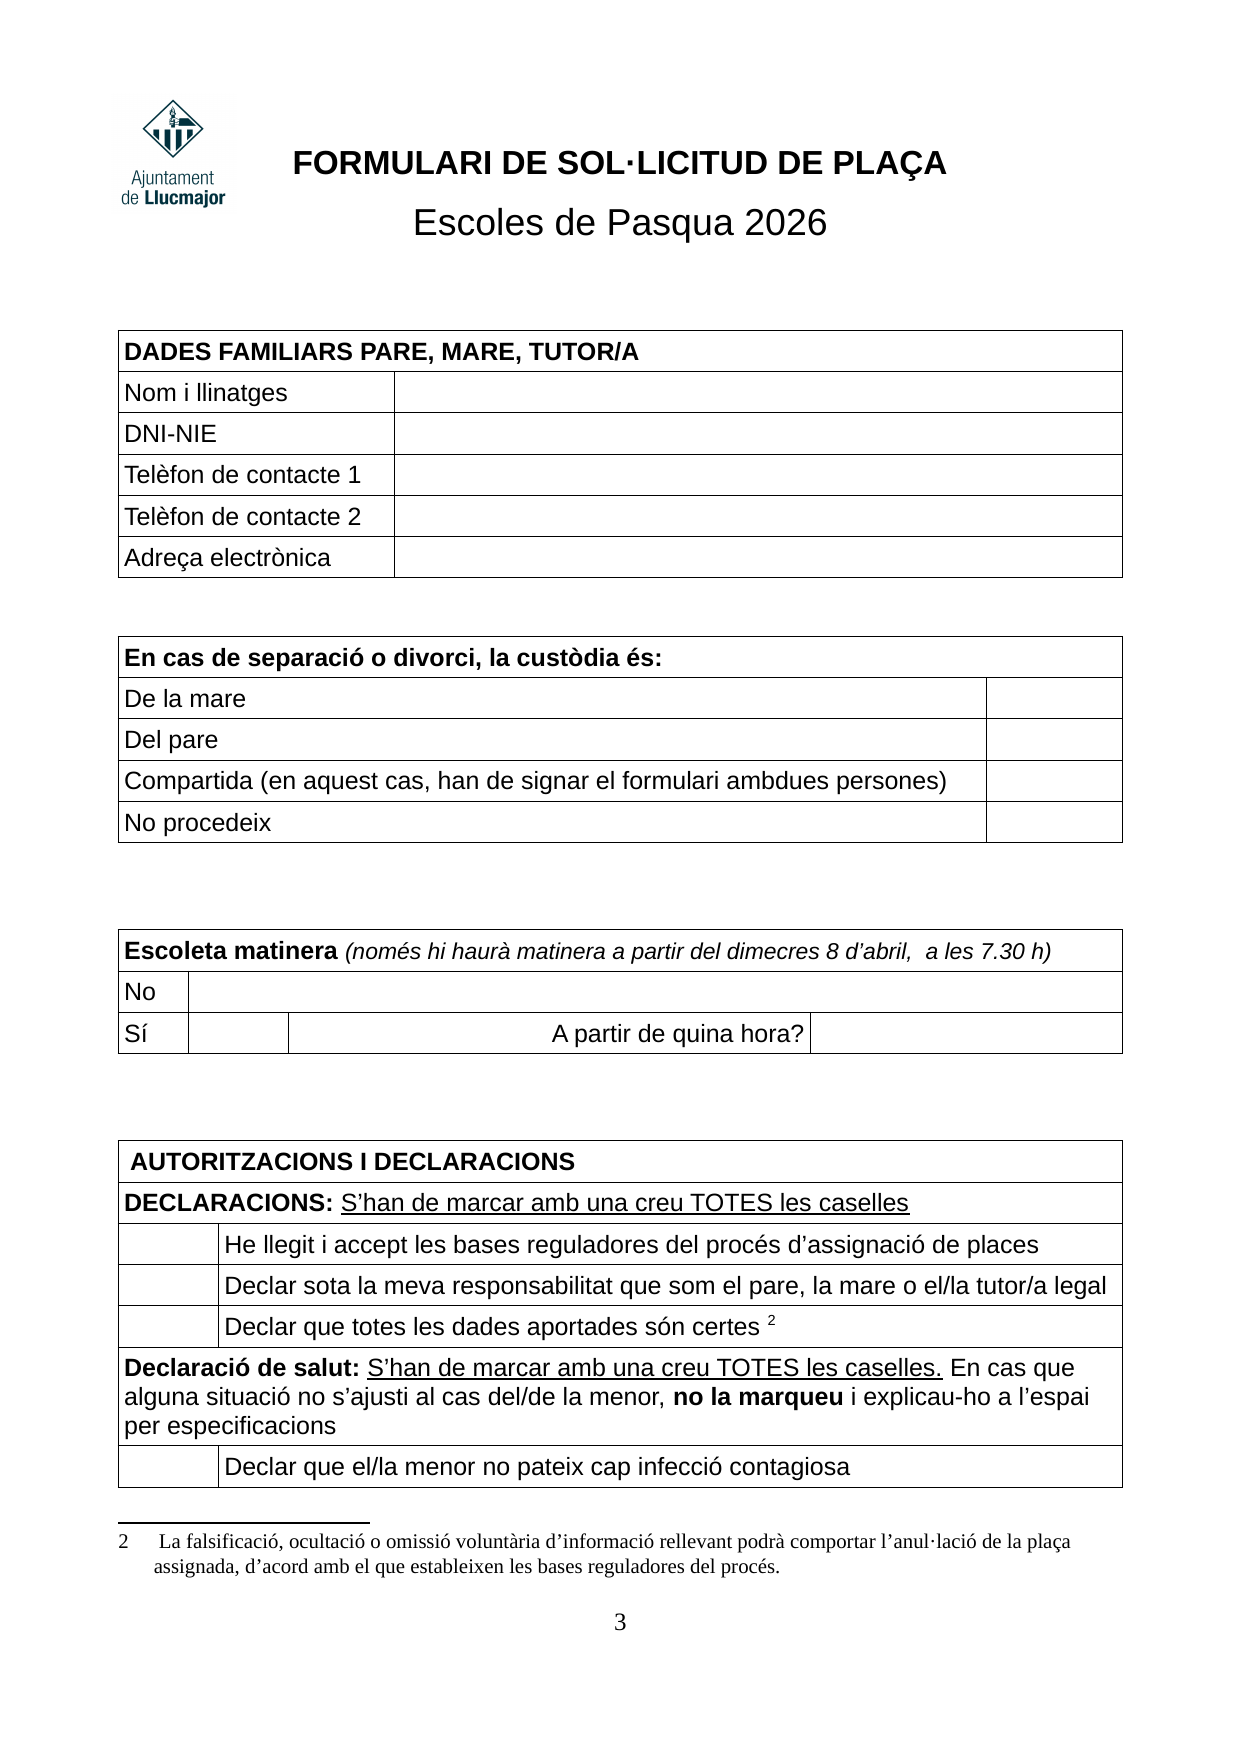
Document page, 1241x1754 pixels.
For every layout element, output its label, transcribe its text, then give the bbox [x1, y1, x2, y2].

table_cell [119, 1265, 218, 1305]
table_cell [987, 802, 1122, 842]
table_cell Telèfon de contacte 2 [119, 496, 394, 536]
table_cell [987, 761, 1122, 801]
table_cell Nom i llinatges [119, 372, 394, 412]
table_cell Compartida (en aquest cas, han de signar el formulari ambdues persones) [119, 761, 986, 801]
table_cell [395, 372, 1122, 412]
table_cell Declar sota la meva responsabilitat que som el pare, la mare o el/la tutor/a legal [219, 1265, 1122, 1305]
picture [110, 93, 237, 214]
table_cell Declaració de salut: S’han de marcar amb una creu TOTES les caselles. En cas que alguna situació no s’ajusti al cas del/de la menor, no la marqueu i explicau-ho a l’espai per especificacions [119, 1348, 1122, 1445]
table_header Escoleta matinera (només hi haurà matinera a partir del dimecres 8 d’abril, a les 7.30 h) [119, 930, 1122, 971]
table_header En cas de separació o divorci, la custòdia és: [119, 637, 1122, 677]
table_cell [395, 413, 1122, 453]
table_cell Declar que totes les dades aportades són certes [219, 1306, 1122, 1347]
table_cell [811, 1013, 1122, 1053]
table_cell He llegit i accept les bases reguladores del procés d’assignació de places [219, 1224, 1122, 1264]
table_cell [119, 1446, 218, 1487]
table_header DADES FAMILIARS PARE, MARE, TUTOR/A [119, 331, 1122, 371]
table_cell A partir de quina hora? [289, 1013, 810, 1053]
table_cell [119, 1224, 218, 1264]
table_header AUTORITZACIONS I DECLARACIONS [119, 1141, 1122, 1182]
table_cell [395, 455, 1122, 495]
table_cell Adreça electrònica [119, 537, 394, 577]
table_cell [987, 678, 1122, 718]
table_cell No [119, 972, 188, 1012]
table_cell Sí [119, 1013, 188, 1053]
table_cell Declar que el/la menor no pateix cap infecció contagiosa [219, 1446, 1122, 1487]
table_cell [987, 719, 1122, 759]
table_cell [395, 496, 1122, 536]
table_cell Telèfon de contacte 1 [119, 455, 394, 495]
table_cell [189, 972, 1122, 1012]
table_cell DECLARACIONS: S’han de marcar amb una creu TOTES les caselles [119, 1183, 1122, 1223]
table_cell No procedeix [119, 802, 986, 842]
table_cell DNI-NIE [119, 413, 394, 453]
table_cell Del pare [119, 719, 986, 759]
table_cell [189, 1013, 288, 1053]
table_cell De la mare [119, 678, 986, 718]
table_cell [395, 537, 1122, 577]
table_cell [119, 1306, 218, 1347]
